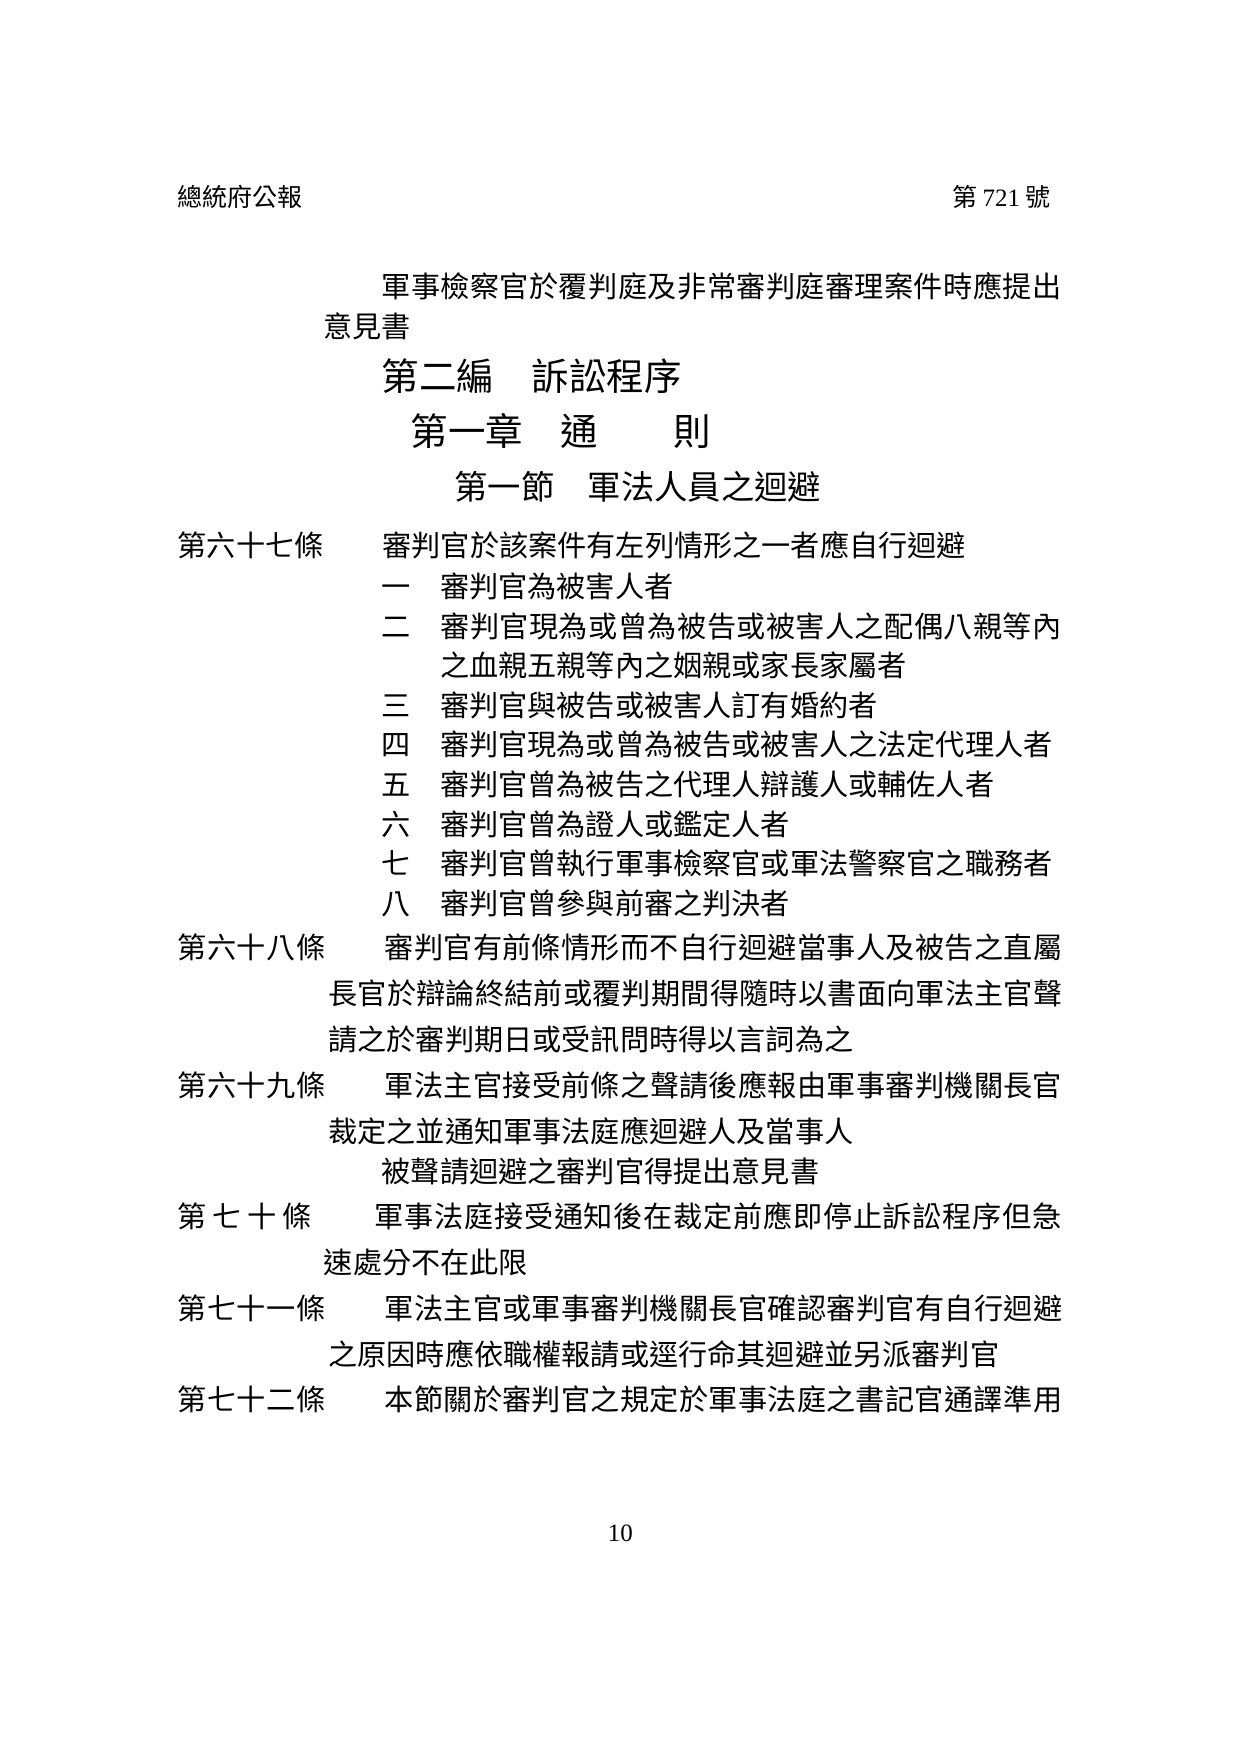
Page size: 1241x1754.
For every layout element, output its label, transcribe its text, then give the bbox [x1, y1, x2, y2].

text 二 審判官現為或曾為被告或被害人之配偶八親等內之血親五親等內之姻親或家長家屬者 [381, 605, 1063, 684]
text 三 審判官與被告或被害人訂有婚約者 [381, 684, 1063, 724]
text 八 審判官曾參與前審之判決者 [381, 882, 1063, 922]
text 一 審判官為被害人者 [381, 566, 1063, 605]
text 六 審判官曾為證人或鑑定人者 [381, 803, 1063, 843]
text 第六十七條 審判官於該案件有左列情形之一者應自行迴避 [177, 520, 1063, 566]
text 軍事檢察官於覆判庭及非常審判庭審理案件時應提出意見書 [323, 266, 1063, 345]
text 第六十九條 軍法主官接受前條之聲請後應報由軍事審判機關長官裁定之並通知軍事法庭應迴避人及當事人 [177, 1059, 1063, 1151]
text 第一章 通 則 [411, 412, 1063, 453]
text 第二編 訴訟程序 [381, 357, 1063, 399]
text 第一節 軍法人員之迴避 [454, 466, 1063, 507]
text 被聲請迴避之審判官得提出意見書 [323, 1151, 1063, 1191]
text 第七十條 軍事法庭接受通知後在裁定前應即停止訴訟程序但急速處分不在此限 [177, 1191, 1063, 1282]
text 七 審判官曾執行軍事檢察官或軍法警察官之職務者 [381, 843, 1063, 882]
text 第六十八條 審判官有前條情形而不自行迴避當事人及被告之直屬長官於辯論終結前或覆判期間得隨時以書面向軍法主官聲請之於審判期日或受訊問時得以言詞為之 [177, 922, 1063, 1059]
text 第七十二條 本節關於審判官之規定於軍事法庭之書記官通譯準用 [177, 1374, 1063, 1420]
text 第七十一條 軍法主官或軍事審判機關長官確認審判官有自行迴避之原因時應依職權報請或逕行命其迴避並另派審判官 [177, 1282, 1063, 1374]
text 五 審判官曾為被告之代理人辯護人或輔佐人者 [381, 764, 1063, 803]
text 四 審判官現為或曾為被告或被害人之法定代理人者 [381, 724, 1063, 764]
